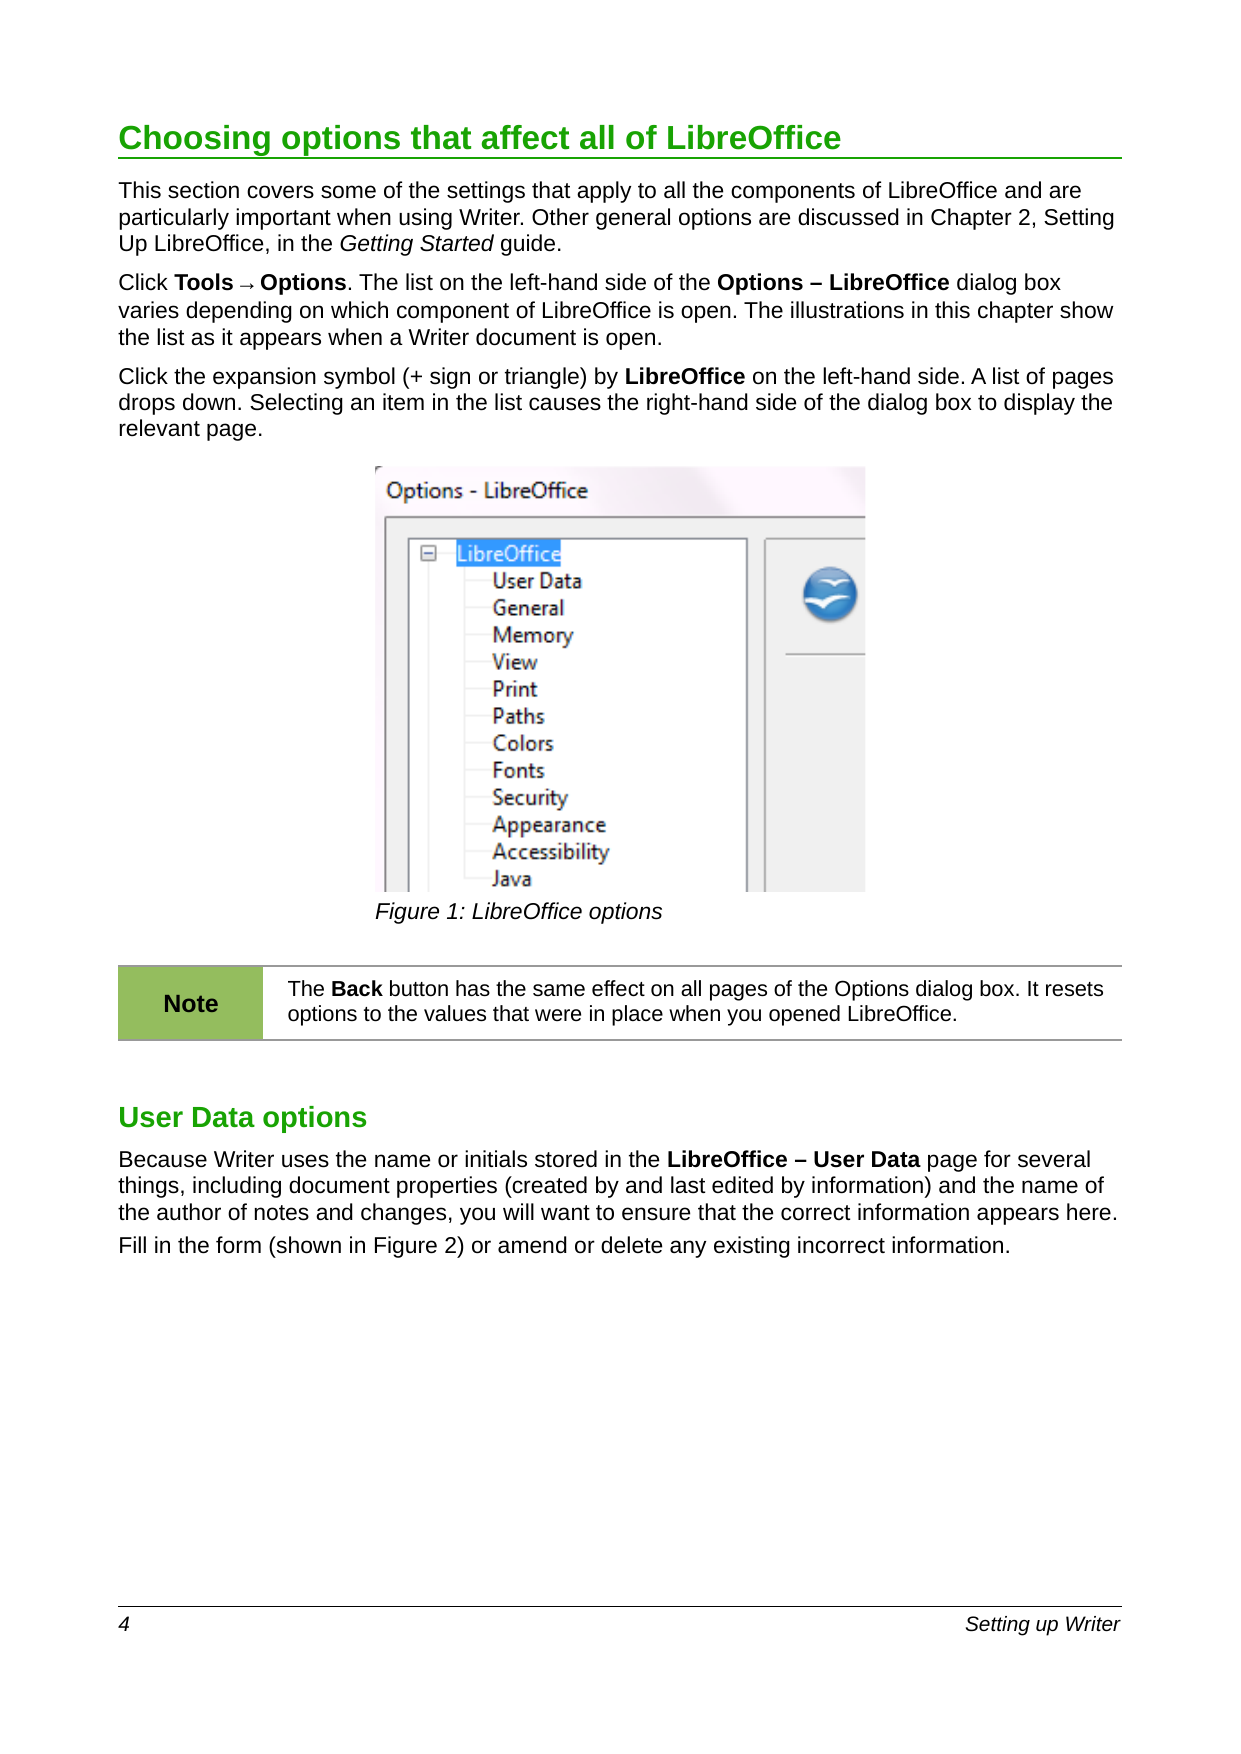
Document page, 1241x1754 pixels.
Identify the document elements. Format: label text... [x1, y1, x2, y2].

picture [375, 466, 866, 892]
text Fill in the form (shown in Figure 2) or amend or delete any existing incorrect information. [118, 1232, 1122, 1258]
subtitle Choosing options that affect all of LibreOffice [118, 118, 1122, 157]
text Click Tools → Options. The list on the left-hand side of the Options – LibreOffice dialog box varies depending on which component of LibreOffice is open. The illustrations in this chapter show the list as it appears when a Writer document is open. [118, 269, 1122, 350]
text This section covers some of the settings that apply to all the components of LibreOffice and are particularly important when using Writer. Other general options are discussed in Chapter 2, Setting Up LibreOffice, in the Getting Started guide. [118, 177, 1122, 257]
table_header The Back button has the same effect on all pages of the Options dialog box. It resets options to the values that were in place when you opened LibreOffice. [264, 967, 1122, 1039]
text Click the expansion symbol (+ sign or triangle) by LibreOffice on the left-hand side. A list of pages drops down. Selecting an item in the list causes the right-hand side of the dialog box to display the relevant page. [118, 363, 1122, 442]
table_header Note [118, 967, 263, 1039]
subtitle User Data options [118, 1100, 1122, 1134]
list Because Writer uses the name or initials stored in the LibreOffice – User Data page for several things, including document properties (created by and last edited by information) and the name of the author of notes and changes, you will want to ensure that the correct information appears here. [118, 1146, 1122, 1225]
text Figure 1: LibreOffice options [375, 898, 865, 924]
